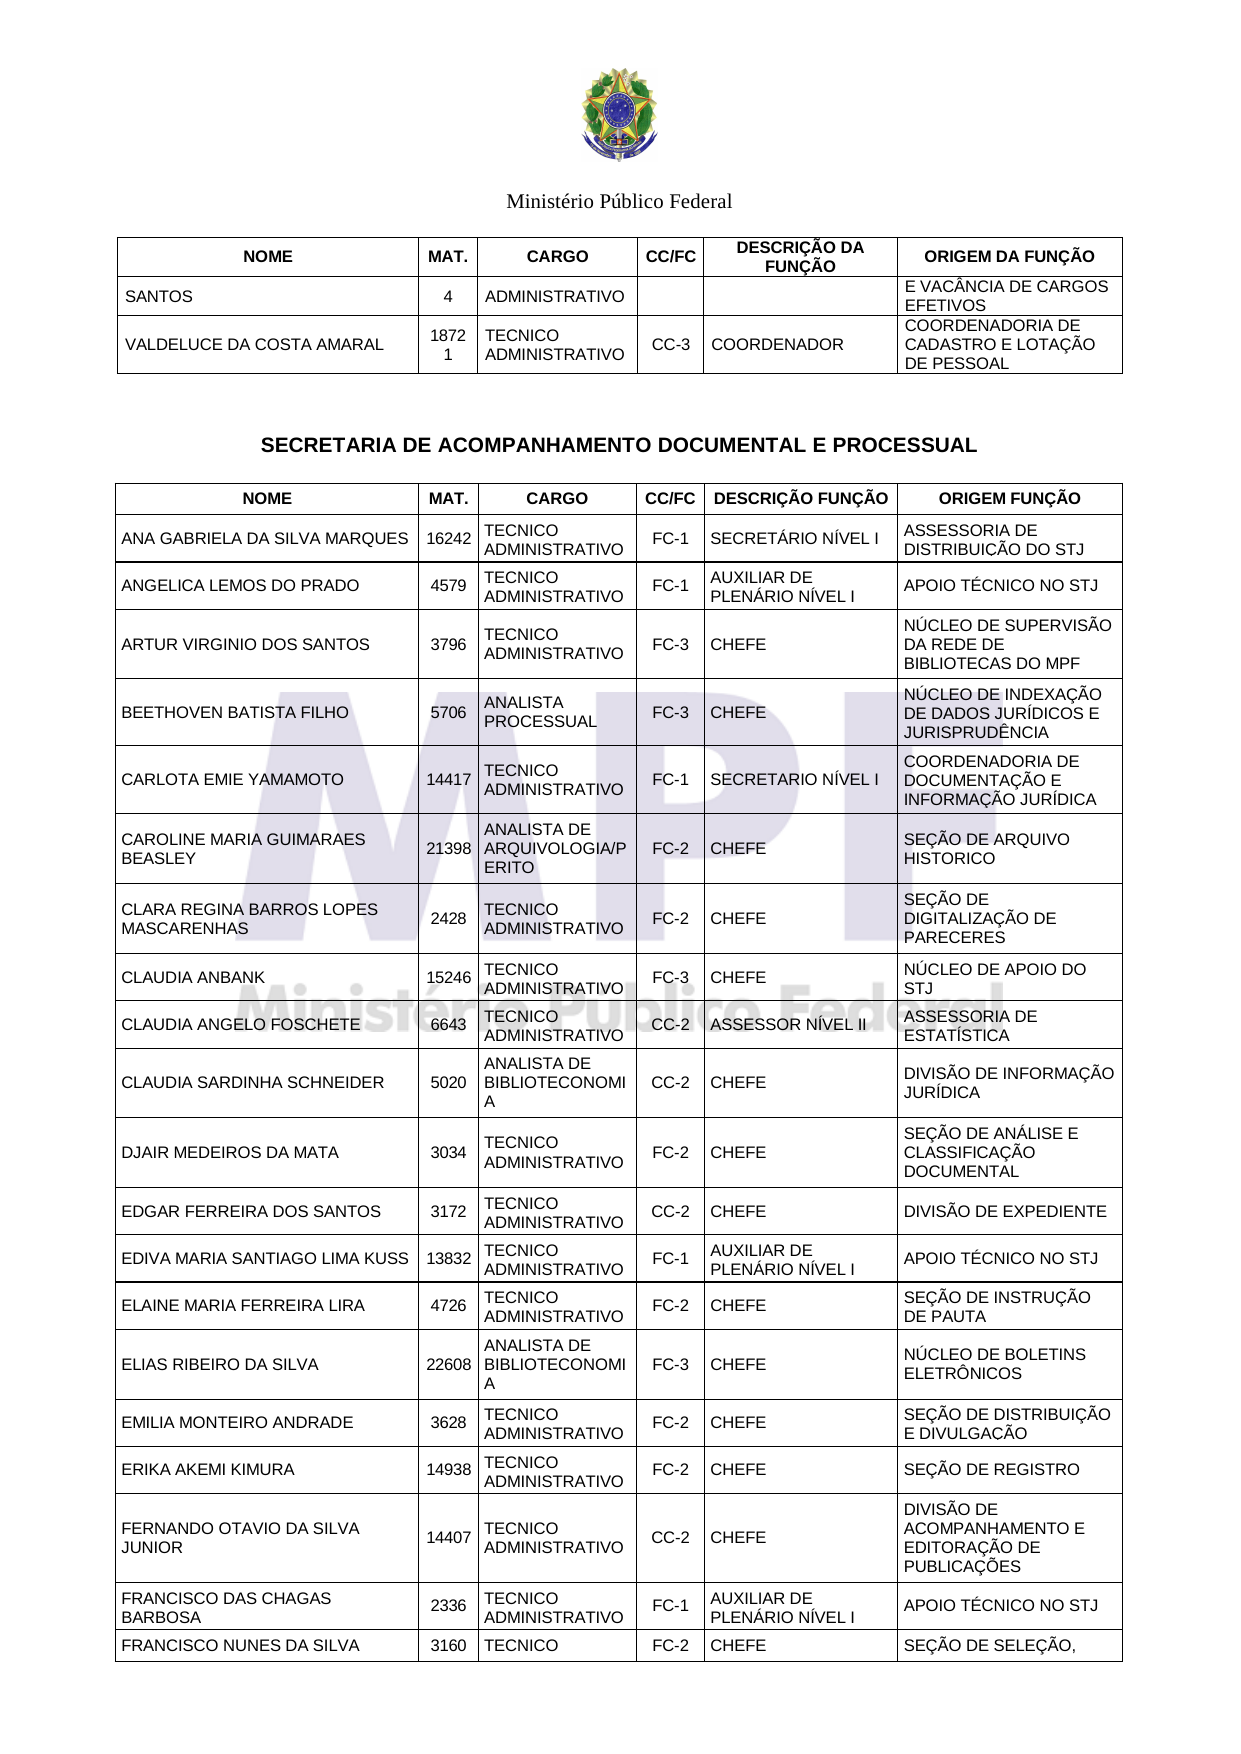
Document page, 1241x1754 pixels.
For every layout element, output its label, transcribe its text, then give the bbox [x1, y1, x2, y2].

table_cell FC-2 [637, 1118, 704, 1187]
table_cell DIVISÃO DE INFORMAÇÃO JURÍDICA [898, 1049, 1122, 1117]
table_cell [638, 277, 703, 315]
table_cell 3796 [419, 610, 478, 678]
table_cell TECNICO ADMINISTRATIVO [478, 316, 637, 373]
table_cell SECRETARIO NÍVEL I [705, 746, 897, 813]
text SECRETARIA DE ACOMPANHAMENTO DOCUMENTAL E PROCESSUAL [117, 432, 1122, 457]
table_cell EDGAR FERREIRA DOS SANTOS [116, 1188, 418, 1234]
table_cell ANALISTA DE BIBLIOTECONOMIA [479, 1049, 636, 1117]
table_cell TECNICO ADMINISTRATIVO [479, 1118, 636, 1187]
table_cell DIVISÃO DE EXPEDIENTE [898, 1188, 1122, 1234]
table_cell 13832 [419, 1235, 478, 1281]
table_cell FC-2 [637, 1447, 704, 1493]
table_cell FC-2 [637, 884, 704, 953]
table_cell CHEFE [705, 884, 897, 953]
table_cell CHEFE [705, 954, 897, 1000]
table_cell SECRETÁRIO NÍVEL I [705, 515, 897, 561]
table_cell FC-2 [637, 814, 704, 883]
table_cell 3034 [419, 1118, 478, 1187]
table_cell FRANCISCO DAS CHAGAS BARBOSA [116, 1583, 418, 1629]
table_cell CLARA REGINA BARROS LOPES MASCARENHAS [116, 884, 418, 953]
table_cell 4 [419, 277, 477, 315]
table_cell CHEFE [705, 1188, 897, 1234]
table_cell 5020 [419, 1049, 478, 1117]
table_cell CHEFE [705, 610, 897, 678]
table_cell NÚCLEO DE APOIO DO STJ [898, 954, 1122, 1000]
table_cell TECNICO ADMINISTRATIVO [479, 1583, 636, 1629]
table_cell SEÇÃO DE DISTRIBUIÇÃO E DIVULGAÇÃO [898, 1400, 1122, 1446]
table_cell CHEFE [705, 1330, 897, 1398]
table_cell 2428 [419, 884, 478, 953]
table_cell SEÇÃO DE INSTRUÇÃO DE PAUTA [898, 1283, 1122, 1329]
table_cell DJAIR MEDEIROS DA MATA [116, 1118, 418, 1187]
table_cell CARLOTA EMIE YAMAMOTO [116, 746, 418, 813]
table_cell 21398 [419, 814, 478, 883]
table_cell TECNICO ADMINISTRATIVO [479, 746, 636, 813]
table_cell ANGELICA LEMOS DO PRADO [116, 563, 418, 609]
table_cell FRANCISCO NUNES DA SILVA [116, 1630, 418, 1661]
table_cell FC-3 [637, 954, 704, 1000]
table_cell SANTOS [118, 277, 418, 315]
table_cell SEÇÃO DE DIGITALIZAÇÃO DE PARECERES [898, 884, 1122, 953]
table_cell CHEFE [705, 1447, 897, 1493]
table_cell NÚCLEO DE INDEXAÇÃO DE DADOS JURÍDICOS E JURISPRUDÊNCIA [898, 679, 1122, 745]
table_cell ERIKA AKEMI KIMURA [116, 1447, 418, 1493]
table_cell ASSESSORIA DE DISTRIBUIÇÃO DO STJ [898, 515, 1122, 561]
table_cell 4726 [419, 1283, 478, 1329]
table_header MAT. [419, 484, 478, 514]
table_cell FERNANDO OTAVIO DA SILVA JUNIOR [116, 1494, 418, 1582]
table_cell 22608 [419, 1330, 478, 1398]
table_cell ARTUR VIRGINIO DOS SANTOS [116, 610, 418, 678]
table_cell TECNICO ADMINISTRATIVO [479, 884, 636, 953]
table_cell AUXILIAR DE PLENÁRIO NÍVEL I [705, 1235, 897, 1281]
table_header MAT. [419, 238, 477, 276]
table_header CARGO [478, 238, 637, 276]
table_cell TECNICO ADMINISTRATIVO [479, 1447, 636, 1493]
table_cell COORDENADORIA DE CADASTRO E LOTAÇÃO DE PESSOAL [898, 316, 1122, 373]
table_cell 18721 [419, 316, 477, 373]
table_cell FC-2 [637, 1283, 704, 1329]
table_cell SEÇÃO DE SELEÇÃO, [898, 1630, 1122, 1661]
table_cell FC-3 [637, 679, 704, 745]
table_cell EMILIA MONTEIRO ANDRADE [116, 1400, 418, 1446]
table_header DESCRIÇÃO FUNÇÃO [705, 484, 897, 514]
table_header NOME [118, 238, 418, 276]
table_cell FC-2 [637, 1400, 704, 1446]
table_cell CHEFE [705, 1049, 897, 1117]
table_cell FC-1 [637, 515, 704, 561]
table_cell TECNICO ADMINISTRATIVO [479, 954, 636, 1000]
table_cell 15246 [419, 954, 478, 1000]
table_cell ASSESSORIA DE ESTATÍSTICA [898, 1001, 1122, 1047]
table_cell TECNICO ADMINISTRATIVO [479, 1235, 636, 1281]
table_cell 4579 [419, 563, 478, 609]
table_cell EDIVA MARIA SANTIAGO LIMA KUSS [116, 1235, 418, 1281]
table_cell APOIO TÉCNICO NO STJ [898, 1583, 1122, 1629]
table_cell FC-2 [637, 1630, 704, 1661]
table_cell FC-1 [637, 1583, 704, 1629]
table_cell TECNICO ADMINISTRATIVO [479, 515, 636, 561]
table_cell CHEFE [705, 1494, 897, 1582]
table_cell TECNICO ADMINISTRATIVO [479, 1494, 636, 1582]
table_cell CHEFE [705, 1630, 897, 1661]
table_cell SEÇÃO DE ARQUIVO HISTORICO [898, 814, 1122, 883]
table_cell TECNICO [479, 1630, 636, 1661]
table_cell CHEFE [705, 814, 897, 883]
table_cell 5706 [419, 679, 478, 745]
table_cell ANALISTA DE BIBLIOTECONOMIA [479, 1330, 636, 1398]
table_cell ELAINE MARIA FERREIRA LIRA [116, 1283, 418, 1329]
table_cell CC-2 [637, 1049, 704, 1117]
table_cell CHEFE [705, 1283, 897, 1329]
table_cell CHEFE [705, 679, 897, 745]
table_cell 14407 [419, 1494, 478, 1582]
table_cell CC-2 [637, 1001, 704, 1047]
table_cell VALDELUCE DA COSTA AMARAL [118, 316, 418, 373]
table_cell COORDENADORIA DE DOCUMENTAÇÃO E INFORMAÇÃO JURÍDICA [898, 746, 1122, 813]
table_cell 14938 [419, 1447, 478, 1493]
table_cell CC-2 [637, 1494, 704, 1582]
table_cell SEÇÃO DE ANÁLISE E CLASSIFICAÇÃO DOCUMENTAL [898, 1118, 1122, 1187]
table_cell ADMINISTRATIVO [478, 277, 637, 315]
table_cell CC-2 [637, 1188, 704, 1234]
table_cell 16242 [419, 515, 478, 561]
table_cell FC-3 [637, 610, 704, 678]
table_cell CLAUDIA SARDINHA SCHNEIDER [116, 1049, 418, 1117]
table_cell COORDENADOR [704, 316, 897, 373]
table_header ORIGEM FUNÇÃO [898, 484, 1122, 514]
table_cell [704, 277, 897, 315]
table_cell ANALISTA DE ARQUIVOLOGIA/PERITO [479, 814, 636, 883]
table_cell ANA GABRIELA DA SILVA MARQUES [116, 515, 418, 561]
table_cell 2336 [419, 1583, 478, 1629]
table_header NOME [116, 484, 418, 514]
table_cell ELIAS RIBEIRO DA SILVA [116, 1330, 418, 1398]
table_cell APOIO TÉCNICO NO STJ [898, 563, 1122, 609]
table_cell FC-3 [637, 1330, 704, 1398]
table_header CC/FC [638, 238, 703, 276]
table_cell 3172 [419, 1188, 478, 1234]
table_cell CC-3 [638, 316, 703, 373]
table_header CARGO [479, 484, 636, 514]
table_cell TECNICO ADMINISTRATIVO [479, 563, 636, 609]
table_header ORIGEM DA FUNÇÃO [898, 238, 1122, 276]
table_cell FC-1 [637, 563, 704, 609]
table_cell TECNICO ADMINISTRATIVO [479, 1283, 636, 1329]
table_cell TECNICO ADMINISTRATIVO [479, 610, 636, 678]
table_cell TECNICO ADMINISTRATIVO [479, 1188, 636, 1234]
table_cell FC-1 [637, 1235, 704, 1281]
table_header CC/FC [637, 484, 704, 514]
table_cell AUXILIAR DE PLENÁRIO NÍVEL I [705, 563, 897, 609]
table_cell CLAUDIA ANBANK [116, 954, 418, 1000]
table_cell ASSESSOR NÍVEL II [705, 1001, 897, 1047]
table_cell 6643 [419, 1001, 478, 1047]
table_cell SEÇÃO DE REGISTRO [898, 1447, 1122, 1493]
table_cell TECNICO ADMINISTRATIVO [479, 1001, 636, 1047]
table_cell NÚCLEO DE BOLETINS ELETRÔNICOS [898, 1330, 1122, 1398]
table_cell NÚCLEO DE SUPERVISÃO DA REDE DE BIBLIOTECAS DO MPF [898, 610, 1122, 678]
table_cell BEETHOVEN BATISTA FILHO [116, 679, 418, 745]
table_cell ANALISTA PROCESSUAL [479, 679, 636, 745]
table_cell CAROLINE MARIA GUIMARAES BEASLEY [116, 814, 418, 883]
table_cell AUXILIAR DE PLENÁRIO NÍVEL I [705, 1583, 897, 1629]
table_cell DIVISÃO DE ACOMPANHAMENTO E EDITORAÇÃO DE PUBLICAÇÕES [898, 1494, 1122, 1582]
table_header DESCRIÇÃO DA FUNÇÃO [704, 238, 897, 276]
table_cell FC-1 [637, 746, 704, 813]
table_cell CLAUDIA ANGELO FOSCHETE [116, 1001, 418, 1047]
table_cell 14417 [419, 746, 478, 813]
table_cell 3160 [419, 1630, 478, 1661]
table_cell E VACÂNCIA DE CARGOS EFETIVOS [898, 277, 1122, 315]
table_cell CHEFE [705, 1118, 897, 1187]
table_cell TECNICO ADMINISTRATIVO [479, 1400, 636, 1446]
table_cell CHEFE [705, 1400, 897, 1446]
table_cell 3628 [419, 1400, 478, 1446]
table_cell APOIO TÉCNICO NO STJ [898, 1235, 1122, 1281]
